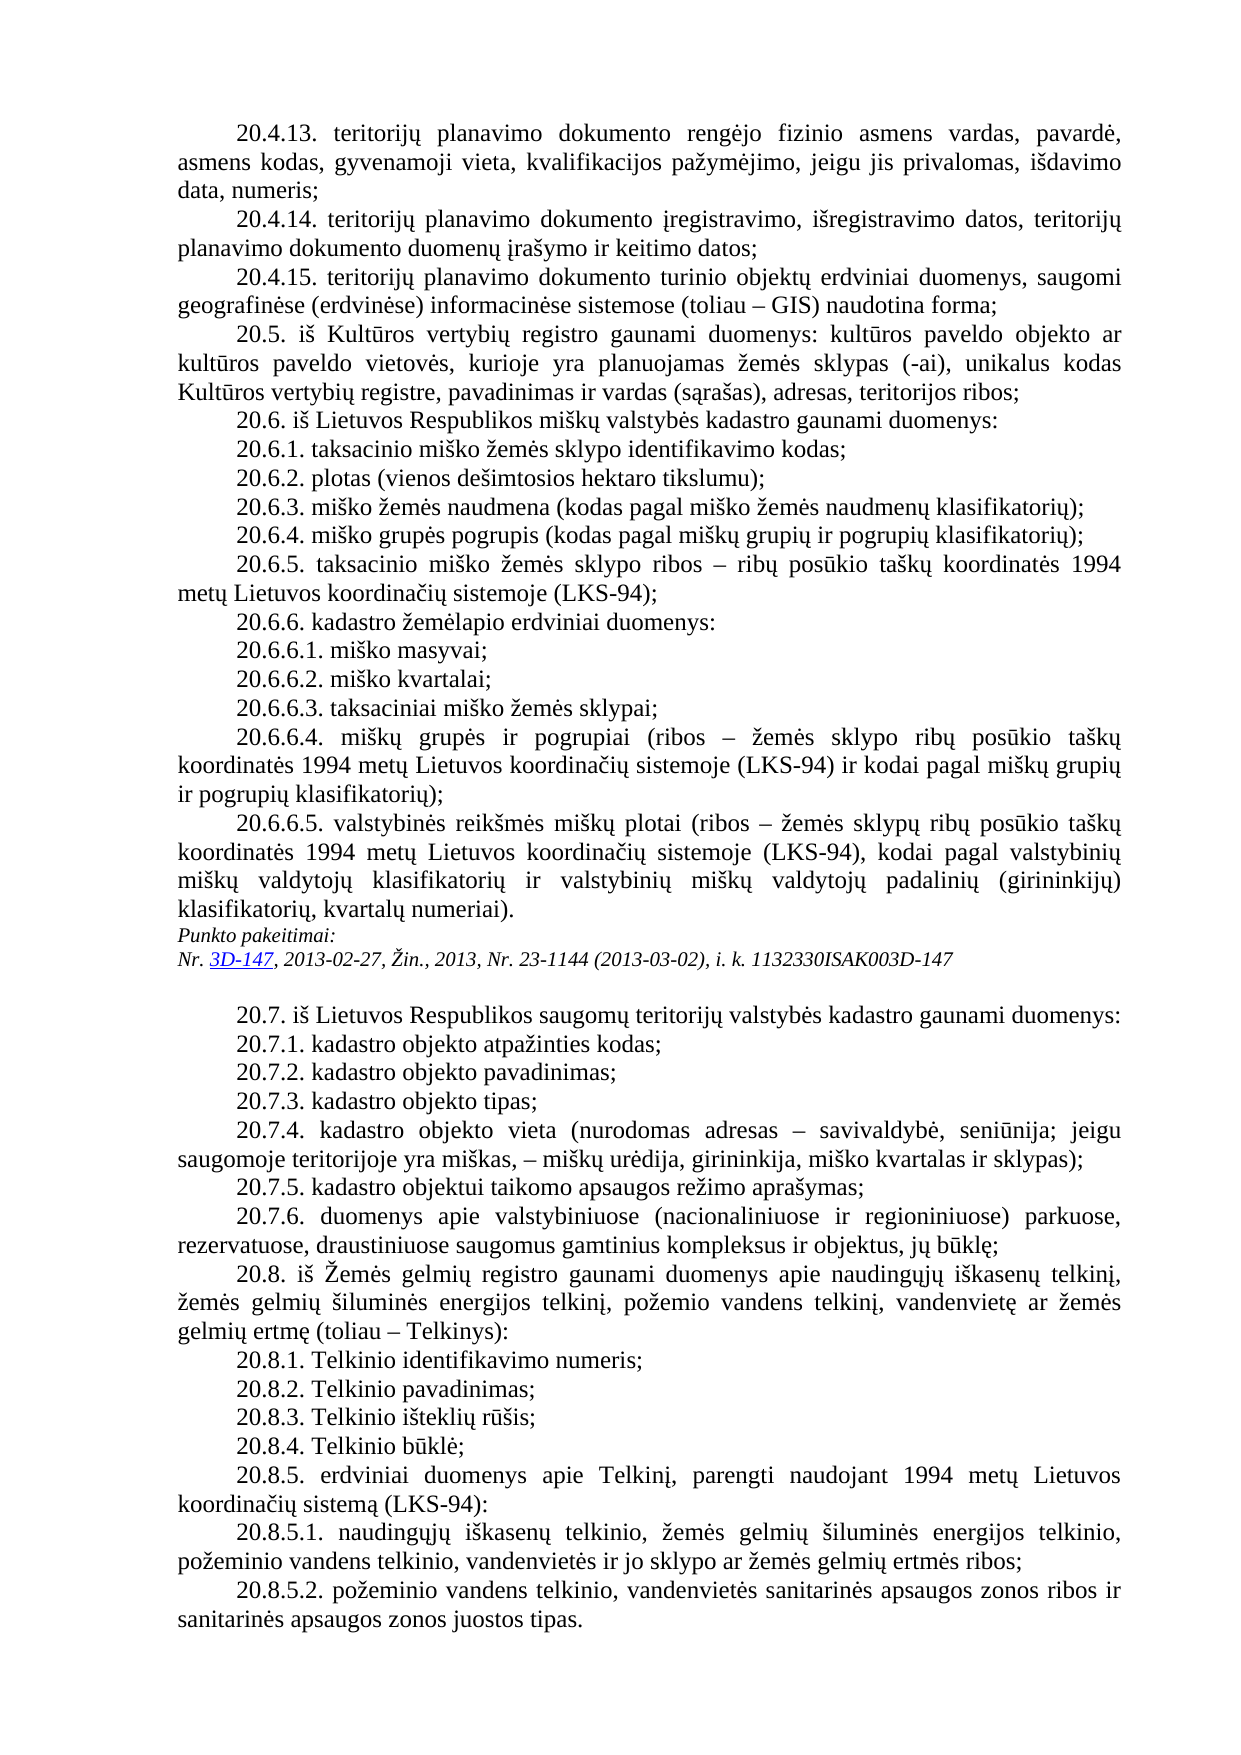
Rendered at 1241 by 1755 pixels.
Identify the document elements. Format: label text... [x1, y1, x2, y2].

text 20.8.2. Telkinio pavadinimas; [177, 1374, 1122, 1402]
text 20.6.4. miško grupės pogrupis (kodas pagal miškų grupių ir pogrupių klasifikatorių); [177, 521, 1122, 549]
text 20.7.4. kadastro objekto vieta (nurodomas adresas – savivaldybė, seniūnija; jeigu saugomoje teritorijoje yra miškas, – miškų urėdija, girininkija, miško kvartalas ir sklypas); [177, 1115, 1122, 1172]
text 20.8.3. Telkinio išteklių rūšis; [177, 1402, 1122, 1431]
text 20.6.2. plotas (vienos dešimtosios hektaro tikslumu); [177, 463, 1122, 492]
text 20.7.1. kadastro objekto atpažinties kodas; [177, 1029, 1122, 1057]
text 20.8.5.2. požeminio vandens telkinio, vandenvietės sanitarinės apsaugos zonos ribos ir sanitarinės apsaugos zonos juostos tipas. [177, 1575, 1122, 1632]
text 20.6.6.1. miško masyvai; [177, 636, 1122, 664]
text 20.6.6. kadastro žemėlapio erdviniai duomenys: [177, 607, 1122, 636]
text 20.6.6.5. valstybinės reikšmės miškų plotai (ribos – žemės sklypų ribų posūkio taškų koordinatės 1994 metų Lietuvos koordinačių sistemoje (LKS-94), kodai pagal valstybinių miškų valdytojų klasifikatorių ir valstybinių miškų valdytojų padalinių (girininkijų) klasifikatorių, kvartalų numeriai). [177, 808, 1122, 923]
text 20.8.4. Telkinio būklė; [177, 1431, 1122, 1460]
text 20.4.13. teritorijų planavimo dokumento rengėjo fizinio asmens vardas, pavardė, asmens kodas, gyvenamoji vieta, kvalifikacijos pažymėjimo, jeigu jis privalomas, išdavimo data, numeris; [177, 118, 1122, 204]
text 20.7.6. duomenys apie valstybiniuose (nacionaliniuose ir regioniniuose) parkuose, rezervatuose, draustiniuose saugomus gamtinius kompleksus ir objektus, jų būklę; [177, 1201, 1122, 1259]
text Punkto pakeitimai: [177, 923, 1122, 947]
text 20.4.15. teritorijų planavimo dokumento turinio objektų erdviniai duomenys, saugomi geografinėse (erdvinėse) informacinėse sistemose (toliau – GIS) naudotina forma; [177, 262, 1122, 319]
text 20.6.6.3. taksaciniai miško žemės sklypai; [177, 693, 1122, 722]
text 20.6.6.4. miškų grupės ir pogrupiai (ribos – žemės sklypo ribų posūkio taškų koordinatės 1994 metų Lietuvos koordinačių sistemoje (LKS-94) ir kodai pagal miškų grupių ir pogrupių klasifikatorių); [177, 722, 1122, 808]
text 20.7. iš Lietuvos Respublikos saugomų teritorijų valstybės kadastro gaunami duomenys: [177, 1000, 1122, 1029]
text 20.8. iš Žemės gelmių registro gaunami duomenys apie naudingųjų iškasenų telkinį, žemės gelmių šiluminės energijos telkinį, požemio vandens telkinį, vandenvietę ar žemės gelmių ertmę (toliau – Telkinys): [177, 1259, 1122, 1345]
text 20.8.1. Telkinio identifikavimo numeris; [177, 1345, 1122, 1374]
text 20.5. iš Kultūros vertybių registro gaunami duomenys: kultūros paveldo objekto ar kultūros paveldo vietovės, kurioje yra planuojamas žemės sklypas (-ai), unikalus kodas Kultūros vertybių registre, pavadinimas ir vardas (sąrašas), adresas, teritorijos ribos; [177, 319, 1122, 406]
text 20.8.5.1. naudingųjų iškasenų telkinio, žemės gelmių šiluminės energijos telkinio, požeminio vandens telkinio, vandenvietės ir jo sklypo ar žemės gelmių ertmės ribos; [177, 1517, 1122, 1575]
text 20.6. iš Lietuvos Respublikos miškų valstybės kadastro gaunami duomenys: [177, 406, 1122, 434]
text 20.6.6.2. miško kvartalai; [177, 664, 1122, 693]
text Nr. 3D-147, 2013-02-27, Žin., 2013, Nr. 23-1144 (2013-03-02), i. k. 1132330ISAK003D-147 [177, 947, 1122, 971]
text 20.6.1. taksacinio miško žemės sklypo identifikavimo kodas; [177, 434, 1122, 463]
text 20.6.5. taksacinio miško žemės sklypo ribos – ribų posūkio taškų koordinatės 1994 metų Lietuvos koordinačių sistemoje (LKS-94); [177, 549, 1122, 607]
text 20.8.5. erdviniai duomenys apie Telkinį, parengti naudojant 1994 metų Lietuvos koordinačių sistemą (LKS-94): [177, 1460, 1122, 1517]
text 20.6.3. miško žemės naudmena (kodas pagal miško žemės naudmenų klasifikatorių); [177, 492, 1122, 521]
text 20.7.2. kadastro objekto pavadinimas; [177, 1057, 1122, 1086]
text 20.7.3. kadastro objekto tipas; [177, 1086, 1122, 1115]
text 20.4.14. teritorijų planavimo dokumento įregistravimo, išregistravimo datos, teritorijų planavimo dokumento duomenų įrašymo ir keitimo datos; [177, 204, 1122, 262]
text 20.7.5. kadastro objektui taikomo apsaugos režimo aprašymas; [177, 1172, 1122, 1201]
